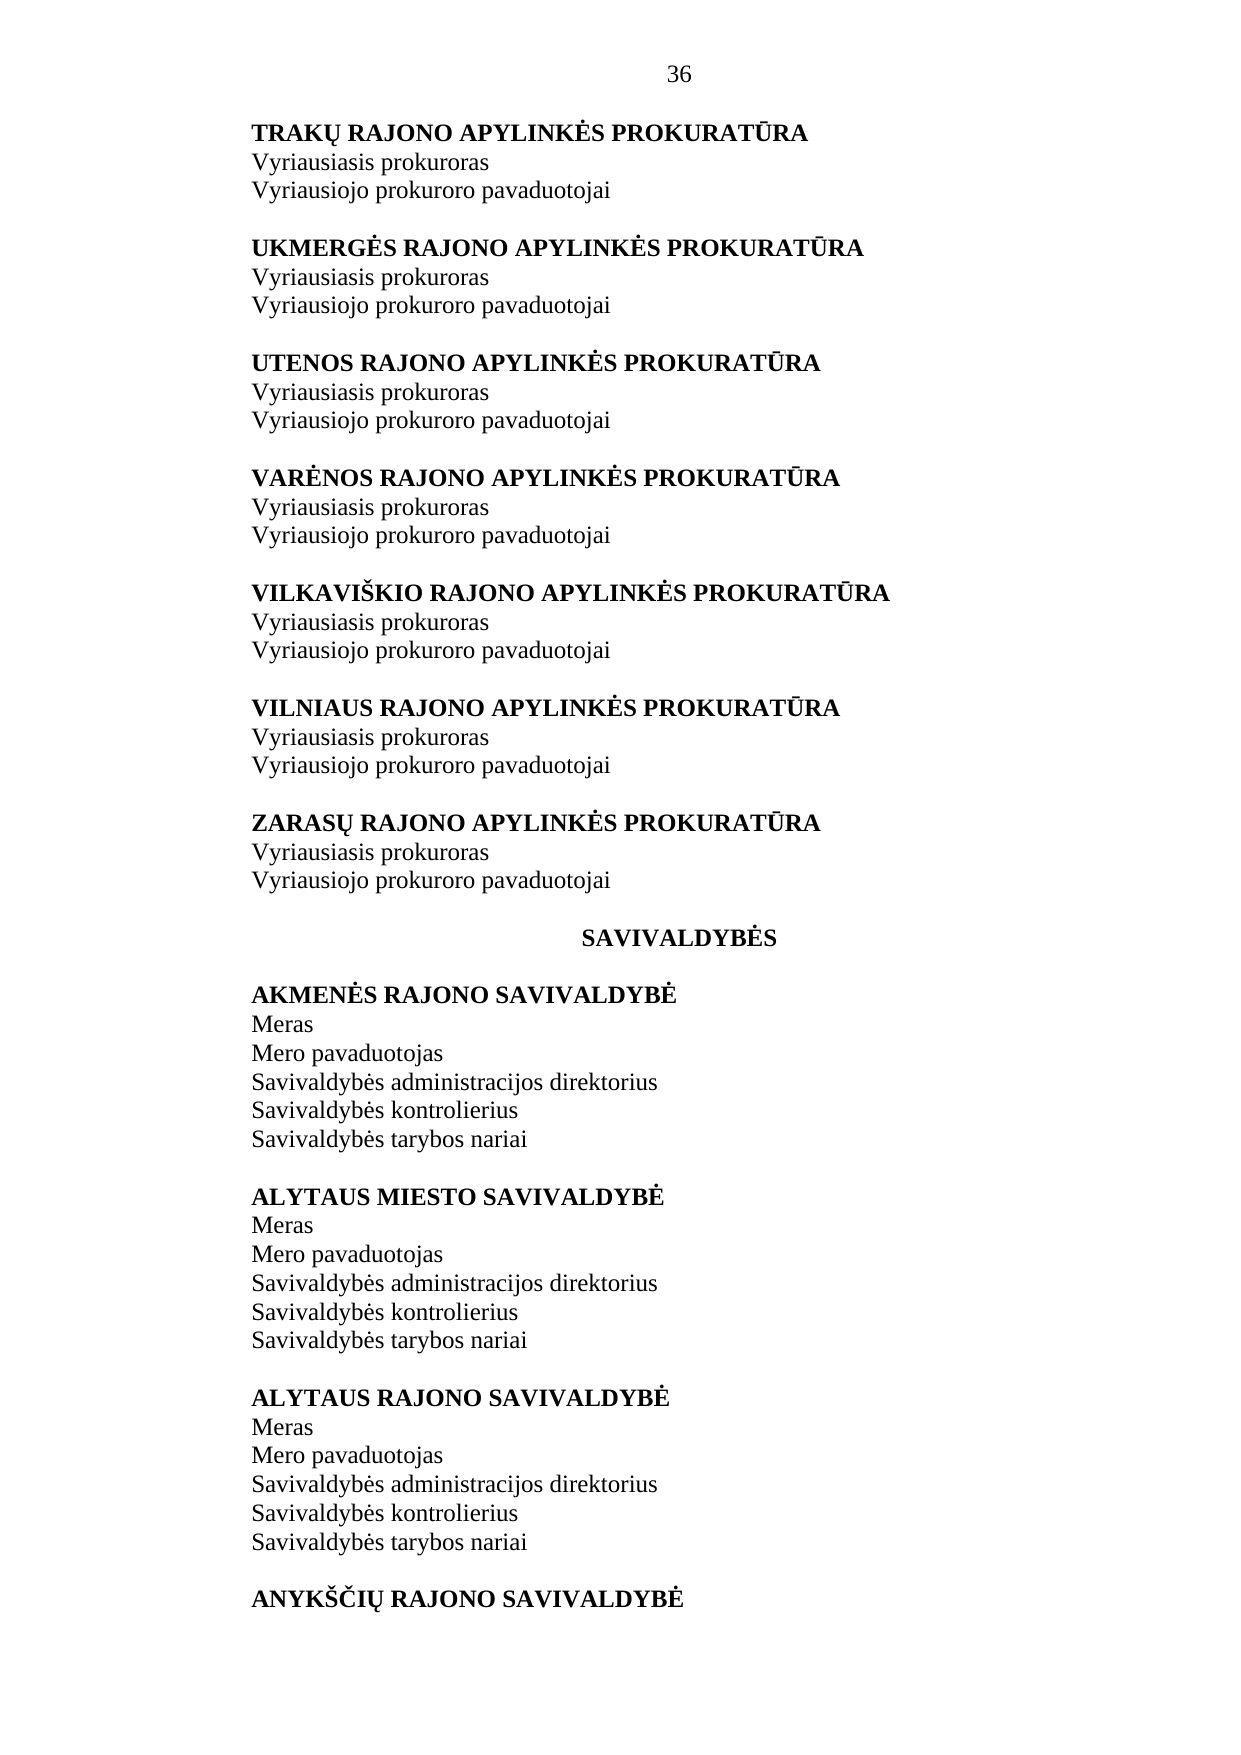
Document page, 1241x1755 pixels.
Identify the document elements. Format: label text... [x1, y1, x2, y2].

text Vyriausiasis prokuroras [177, 722, 1061, 751]
text Meras [177, 1009, 1181, 1038]
text Vyriausiasis prokuroras [177, 377, 1061, 406]
text Vyriausiojo prokuroro pavaduotojai [177, 521, 1061, 549]
text Savivaldybės administracijos direktorius [177, 1469, 1181, 1498]
text Meras [177, 1211, 1181, 1239]
text Vyriausiojo prokuroro pavaduotojai [177, 636, 1061, 664]
text Vyriausiojo prokuroro pavaduotojai [177, 291, 1061, 319]
text Vyriausiasis prokuroras [177, 837, 1061, 866]
text Savivaldybės tarybos nariai [177, 1124, 1181, 1153]
text Mero pavaduotojas [177, 1441, 1181, 1469]
text VARĖNOS RAJONO APYLINKĖS PROKURATŪRA [177, 463, 1181, 492]
text ALYTAUS RAJONO SAVIVALDYBĖ [177, 1383, 1181, 1412]
text TRAKŲ RAJONO APYLINKĖS PROKURATŪRA [177, 118, 1181, 147]
text SAVIVALDYBĖS [177, 923, 1181, 952]
text Savivaldybės tarybos nariai [177, 1326, 1181, 1354]
text Vyriausiojo prokuroro pavaduotojai [177, 751, 1061, 779]
text Savivaldybės kontrolierius [177, 1096, 1181, 1124]
text Savivaldybės administracijos direktorius [177, 1067, 1181, 1096]
text Vyriausiojo prokuroro pavaduotojai [177, 406, 1061, 434]
text Savivaldybės tarybos nariai [177, 1527, 1181, 1556]
text Mero pavaduotojas [177, 1038, 1181, 1067]
text VILKAVIŠKIO RAJONO APYLINKĖS PROKURATŪRA [177, 578, 1181, 607]
text UTENOS RAJONO APYLINKĖS PROKURATŪRA [177, 348, 1181, 377]
text Savivaldybės administracijos direktorius [177, 1268, 1181, 1297]
text ZARASŲ RAJONO APYLINKĖS PROKURATŪRA [177, 808, 1181, 837]
text Vyriausiojo prokuroro pavaduotojai [177, 866, 1061, 894]
text UKMERGĖS RAJONO APYLINKĖS PROKURATŪRA [177, 233, 1181, 262]
text Vyriausiasis prokuroras [177, 492, 1061, 521]
text VILNIAUS RAJONO APYLINKĖS PROKURATŪRA [177, 693, 1181, 722]
text AKMENĖS RAJONO SAVIVALDYBĖ [177, 981, 1181, 1009]
text Savivaldybės kontrolierius [177, 1498, 1181, 1527]
text Meras [177, 1412, 1181, 1441]
text Vyriausiojo prokuroro pavaduotojai [177, 176, 1061, 204]
text Savivaldybės kontrolierius [177, 1297, 1181, 1326]
text ALYTAUS MIESTO SAVIVALDYBĖ [177, 1182, 1181, 1211]
text Mero pavaduotojas [177, 1239, 1181, 1268]
text Vyriausiasis prokuroras [177, 147, 1061, 176]
text Vyriausiasis prokuroras [177, 607, 1061, 636]
text ANYKŠČIŲ RAJONO SAVIVALDYBĖ [177, 1584, 1181, 1613]
text Vyriausiasis prokuroras [177, 262, 1061, 291]
